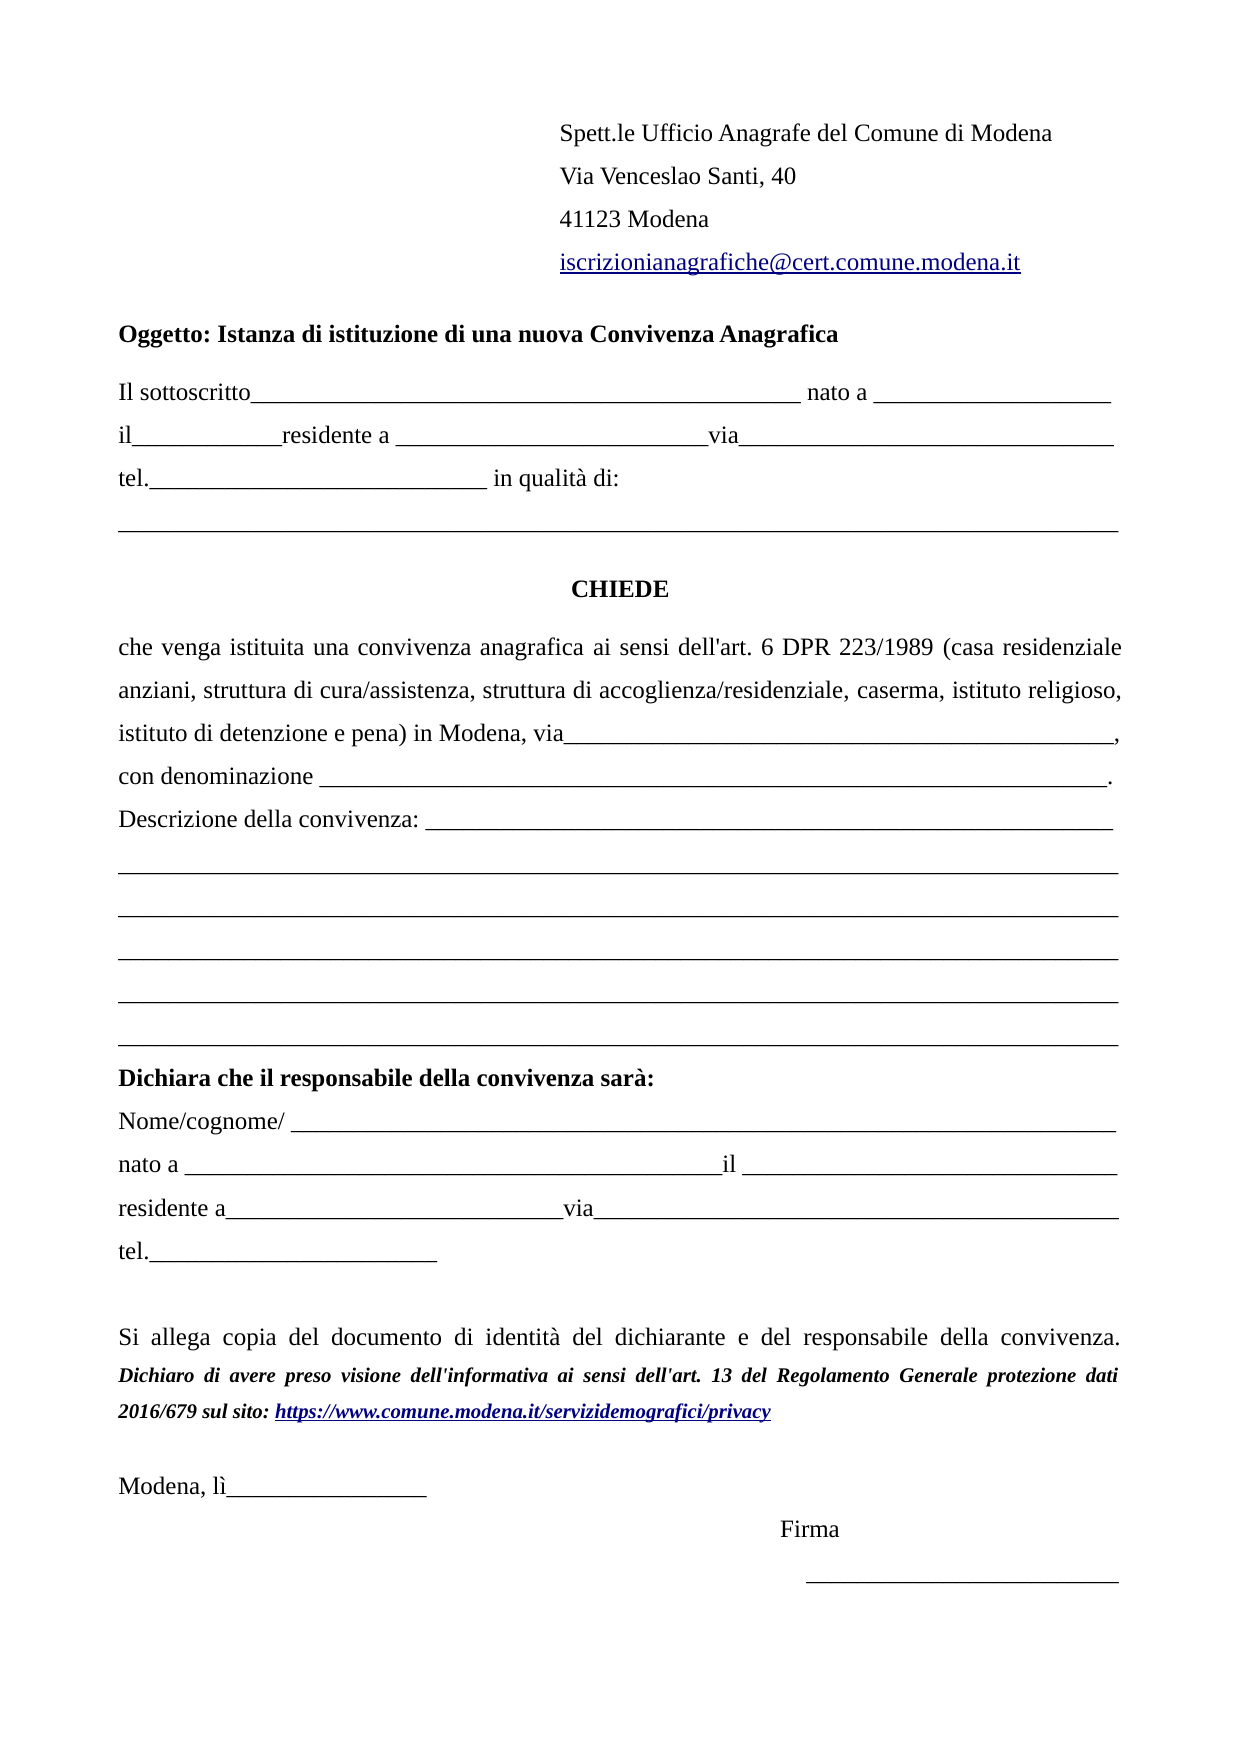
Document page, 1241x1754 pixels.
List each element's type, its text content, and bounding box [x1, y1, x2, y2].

text Spett.le Ufficio Anagrafe del Comune di Modena [118, 118, 1122, 147]
text Modena, lì________________ [118, 1471, 1122, 1499]
text ________________________________________________________________________________________________________________________________________________________________________________________________________________________________________________________________________________________________________________________________________________________________________________________________________________ [118, 848, 1122, 1049]
text Firma _________________________ [118, 1514, 1122, 1629]
text Dichiara che il responsabile della convivenza sarà: [118, 1063, 1122, 1092]
text CHIEDE [118, 574, 1122, 603]
text Descrizione della convivenza: _______________________________________________________ [118, 804, 1122, 833]
text Oggetto: Istanza di istituzione di una nuova Convivenza Anagrafica [118, 319, 1122, 348]
text Si allega copia del documento di identità del dichiarante e del responsabile della convivenza. Dichiaro di avere preso visione dell'informativa ai sensi dell'art. 13 del Regolamento Generale protezione dati 2016/679 sul sito: https://www.comune.modena.it/servizidemografici/privacy [118, 1322, 1122, 1423]
text che venga istituita una convivenza anagrafica ai sensi dell'art. 6 DPR 223/1989 (casa residenziale anziani, struttura di cura/assistenza, struttura di accoglienza/residenziale, caserma, istituto religioso, istituto di detenzione e pena) in Modena, via____________________________________________, [118, 632, 1122, 747]
text iscrizionianagrafiche@cert.comune.modena.it [118, 247, 1122, 276]
text Nome/cognome/ __________________________________________________________________ [118, 1106, 1122, 1135]
text Il sottoscritto____________________________________________ nato a ___________________ il____________residente a _________________________via______________________________ tel.___________________________ in qualità di: ________________________________________________________________________________ [118, 377, 1122, 535]
text 41123 Modena [118, 204, 1122, 233]
text Via Venceslao Santi, 40 [118, 161, 1122, 190]
text con denominazione _______________________________________________________________. [118, 761, 1122, 790]
text nato a ___________________________________________il ______________________________ residente a___________________________via__________________________________________ tel._______________________ [118, 1149, 1122, 1264]
